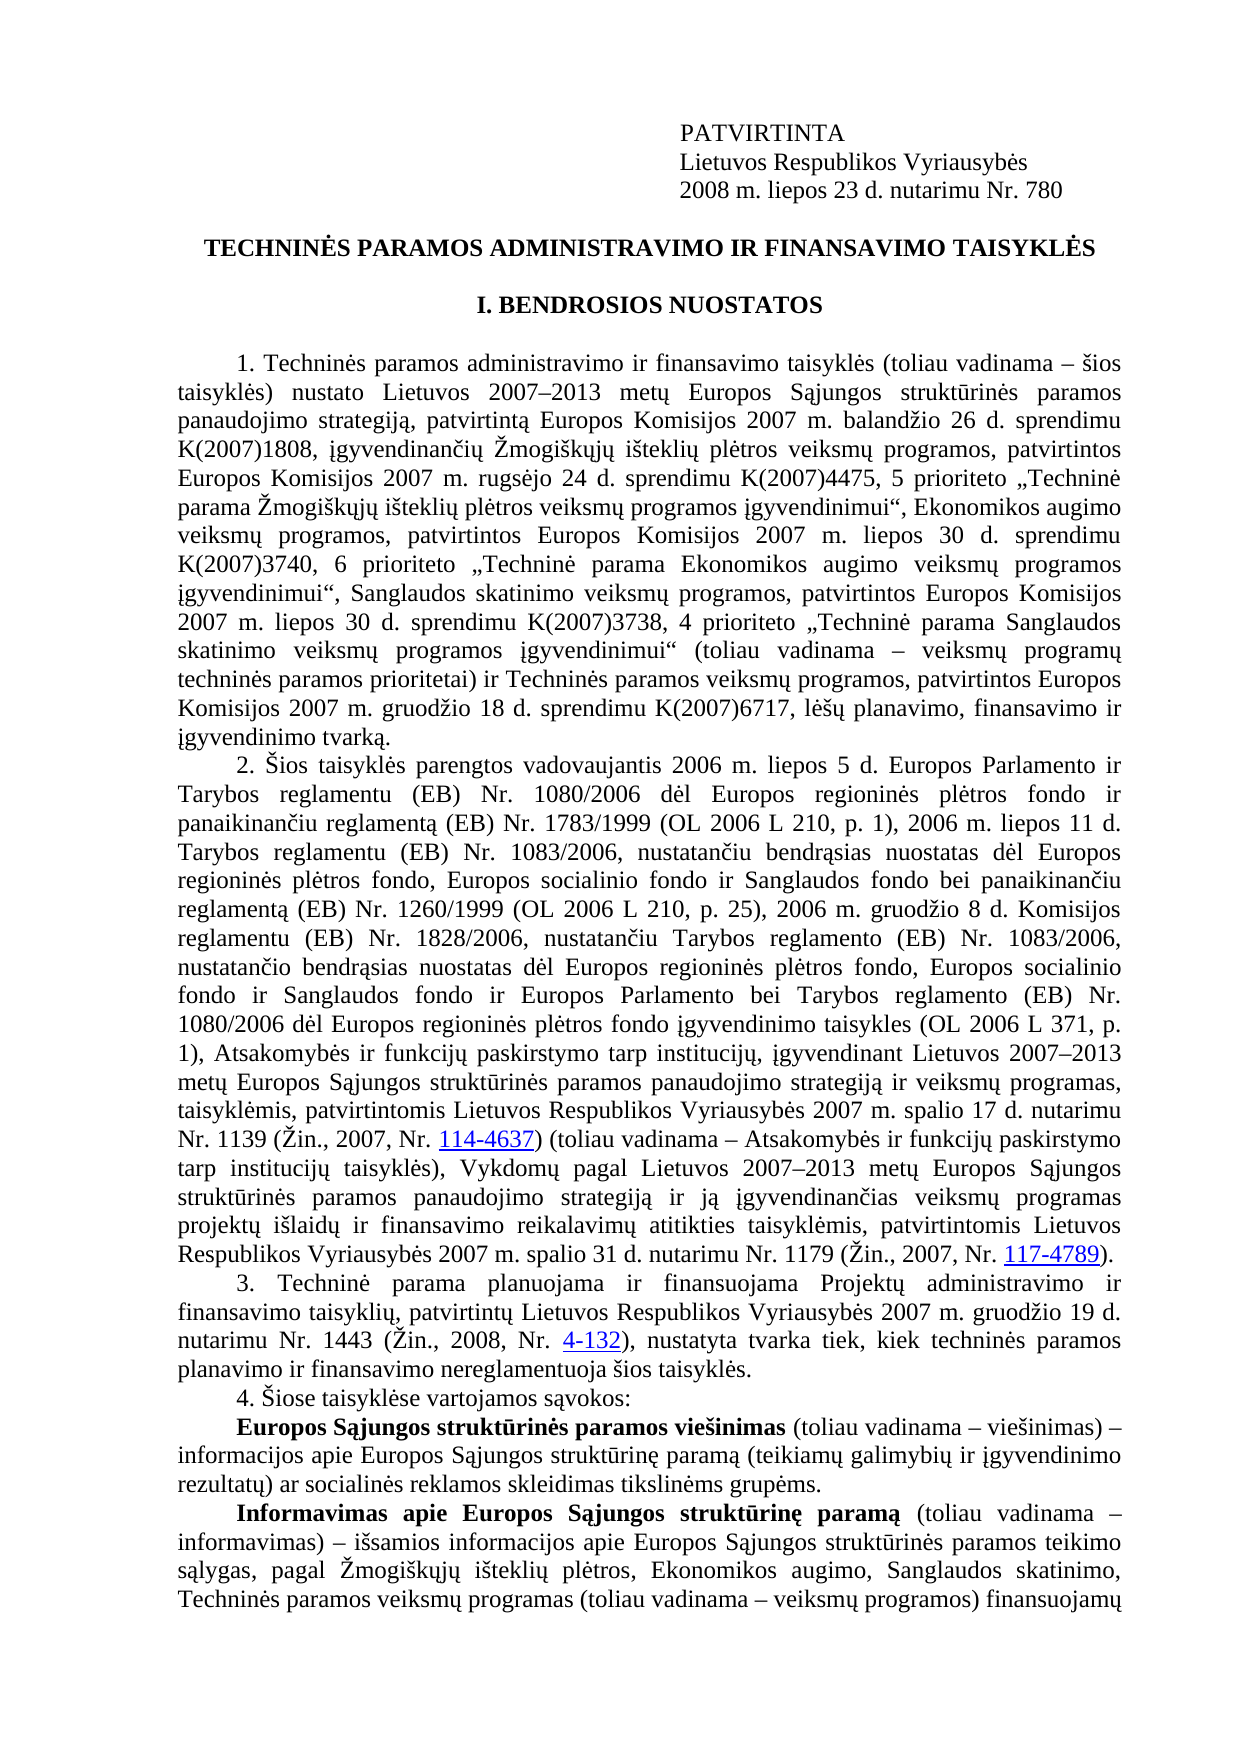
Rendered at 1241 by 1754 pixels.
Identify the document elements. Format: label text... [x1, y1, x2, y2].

text TECHNINĖS PARAMOS ADMINISTRAVIMO IR FINANSAVIMO TAISYKLĖS [177, 233, 1122, 262]
text 2008 m. liepos 23 d. nutarimu Nr. 780 [679, 176, 1122, 204]
text Informavimas apie Europos Sąjungos struktūrinę paramą (toliau vadinama – informavimas) – išsamios informacijos apie Europos Sąjungos struktūrinės paramos teikimo sąlygas, pagal Žmogiškųjų išteklių plėtros, Ekonomikos augimo, Sanglaudos skatinimo, Techninės paramos veiksmų programas (toliau vadinama – veiksmų programos) finansuojamų [177, 1498, 1122, 1613]
text I. BENDROSIOS NUOSTATOS [177, 291, 1122, 319]
text 3. Techninė parama planuojama ir finansuojama Projektų administravimo ir finansavimo taisyklių, patvirtintų Lietuvos Respublikos Vyriausybės 2007 m. gruodžio 19 d. nutarimu Nr. 1443 (Žin., 2008, Nr. 4-132), nustatyta tvarka tiek, kiek techninės paramos planavimo ir finansavimo nereglamentuoja šios taisyklės. [177, 1268, 1122, 1383]
text 1. Techninės paramos administravimo ir finansavimo taisyklės (toliau vadinama – šios taisyklės) nustato Lietuvos 2007–2013 metų Europos Sąjungos struktūrinės paramos panaudojimo strategiją, patvirtintą Europos Komisijos 2007 m. balandžio 26 d. sprendimu K(2007)1808, įgyvendinančių Žmogiškųjų išteklių plėtros veiksmų programos, patvirtintos Europos Komisijos 2007 m. rugsėjo 24 d. sprendimu K(2007)4475, 5 prioriteto „Techninė parama Žmogiškųjų išteklių plėtros veiksmų programos įgyvendinimui“, Ekonomikos augimo veiksmų programos, patvirtintos Europos Komisijos 2007 m. liepos 30 d. sprendimu K(2007)3740, 6 prioriteto „Techninė parama Ekonomikos augimo veiksmų programos įgyvendinimui“, Sanglaudos skatinimo veiksmų programos, patvirtintos Europos Komisijos 2007 m. liepos 30 d. sprendimu K(2007)3738, 4 prioriteto „Techninė parama Sanglaudos skatinimo veiksmų programos įgyvendinimui“ (toliau vadinama – veiksmų programų techninės paramos prioritetai) ir Techninės paramos veiksmų programos, patvirtintos Europos Komisijos 2007 m. gruodžio 18 d. sprendimu K(2007)6717, lėšų planavimo, finansavimo ir įgyvendinimo tvarką. [177, 348, 1122, 751]
text PATVIRTINTA [680, 118, 1122, 147]
text 4. Šiose taisyklėse vartojamos sąvokos: [177, 1383, 1122, 1412]
text Lietuvos Respublikos Vyriausybės [679, 147, 1122, 176]
text Europos Sąjungos struktūrinės paramos viešinimas (toliau vadinama – viešinimas) – informacijos apie Europos Sąjungos struktūrinę paramą (teikiamų galimybių ir įgyvendinimo rezultatų) ar socialinės reklamos skleidimas tikslinėms grupėms. [177, 1412, 1122, 1498]
text 2. Šios taisyklės parengtos vadovaujantis 2006 m. liepos 5 d. Europos Parlamento ir Tarybos reglamentu (EB) Nr. 1080/2006 dėl Europos regioninės plėtros fondo ir panaikinančiu reglamentą (EB) Nr. 1783/1999 (OL 2006 L 210, p. 1), 2006 m. liepos 11 d. Tarybos reglamentu (EB) Nr. 1083/2006, nustatančiu bendrąsias nuostatas dėl Europos regioninės plėtros fondo, Europos socialinio fondo ir Sanglaudos fondo bei panaikinančiu reglamentą (EB) Nr. 1260/1999 (OL 2006 L 210, p. 25), 2006 m. gruodžio 8 d. Komisijos reglamentu (EB) Nr. 1828/2006, nustatančiu Tarybos reglamento (EB) Nr. 1083/2006, nustatančio bendrąsias nuostatas dėl Europos regioninės plėtros fondo, Europos socialinio fondo ir Sanglaudos fondo ir Europos Parlamento bei Tarybos reglamento (EB) Nr. 1080/2006 dėl Europos regioninės plėtros fondo įgyvendinimo taisykles (OL 2006 L 371, p. 1), Atsakomybės ir funkcijų paskirstymo tarp institucijų, įgyvendinant Lietuvos 2007–2013 metų Europos Sąjungos struktūrinės paramos panaudojimo strategiją ir veiksmų programas, taisyklėmis, patvirtintomis Lietuvos Respublikos Vyriausybės 2007 m. spalio 17 d. nutarimu Nr. 1139 (Žin., 2007, Nr. 114-4637) (toliau vadinama – Atsakomybės ir funkcijų paskirstymo tarp institucijų taisyklės), Vykdomų pagal Lietuvos 2007–2013 metų Europos Sąjungos struktūrinės paramos panaudojimo strategiją ir ją įgyvendinančias veiksmų programas projektų išlaidų ir finansavimo reikalavimų atitikties taisyklėmis, patvirtintomis Lietuvos Respublikos Vyriausybės 2007 m. spalio 31 d. nutarimu Nr. 1179 (Žin., 2007, Nr. 117-4789). [177, 751, 1122, 1268]
